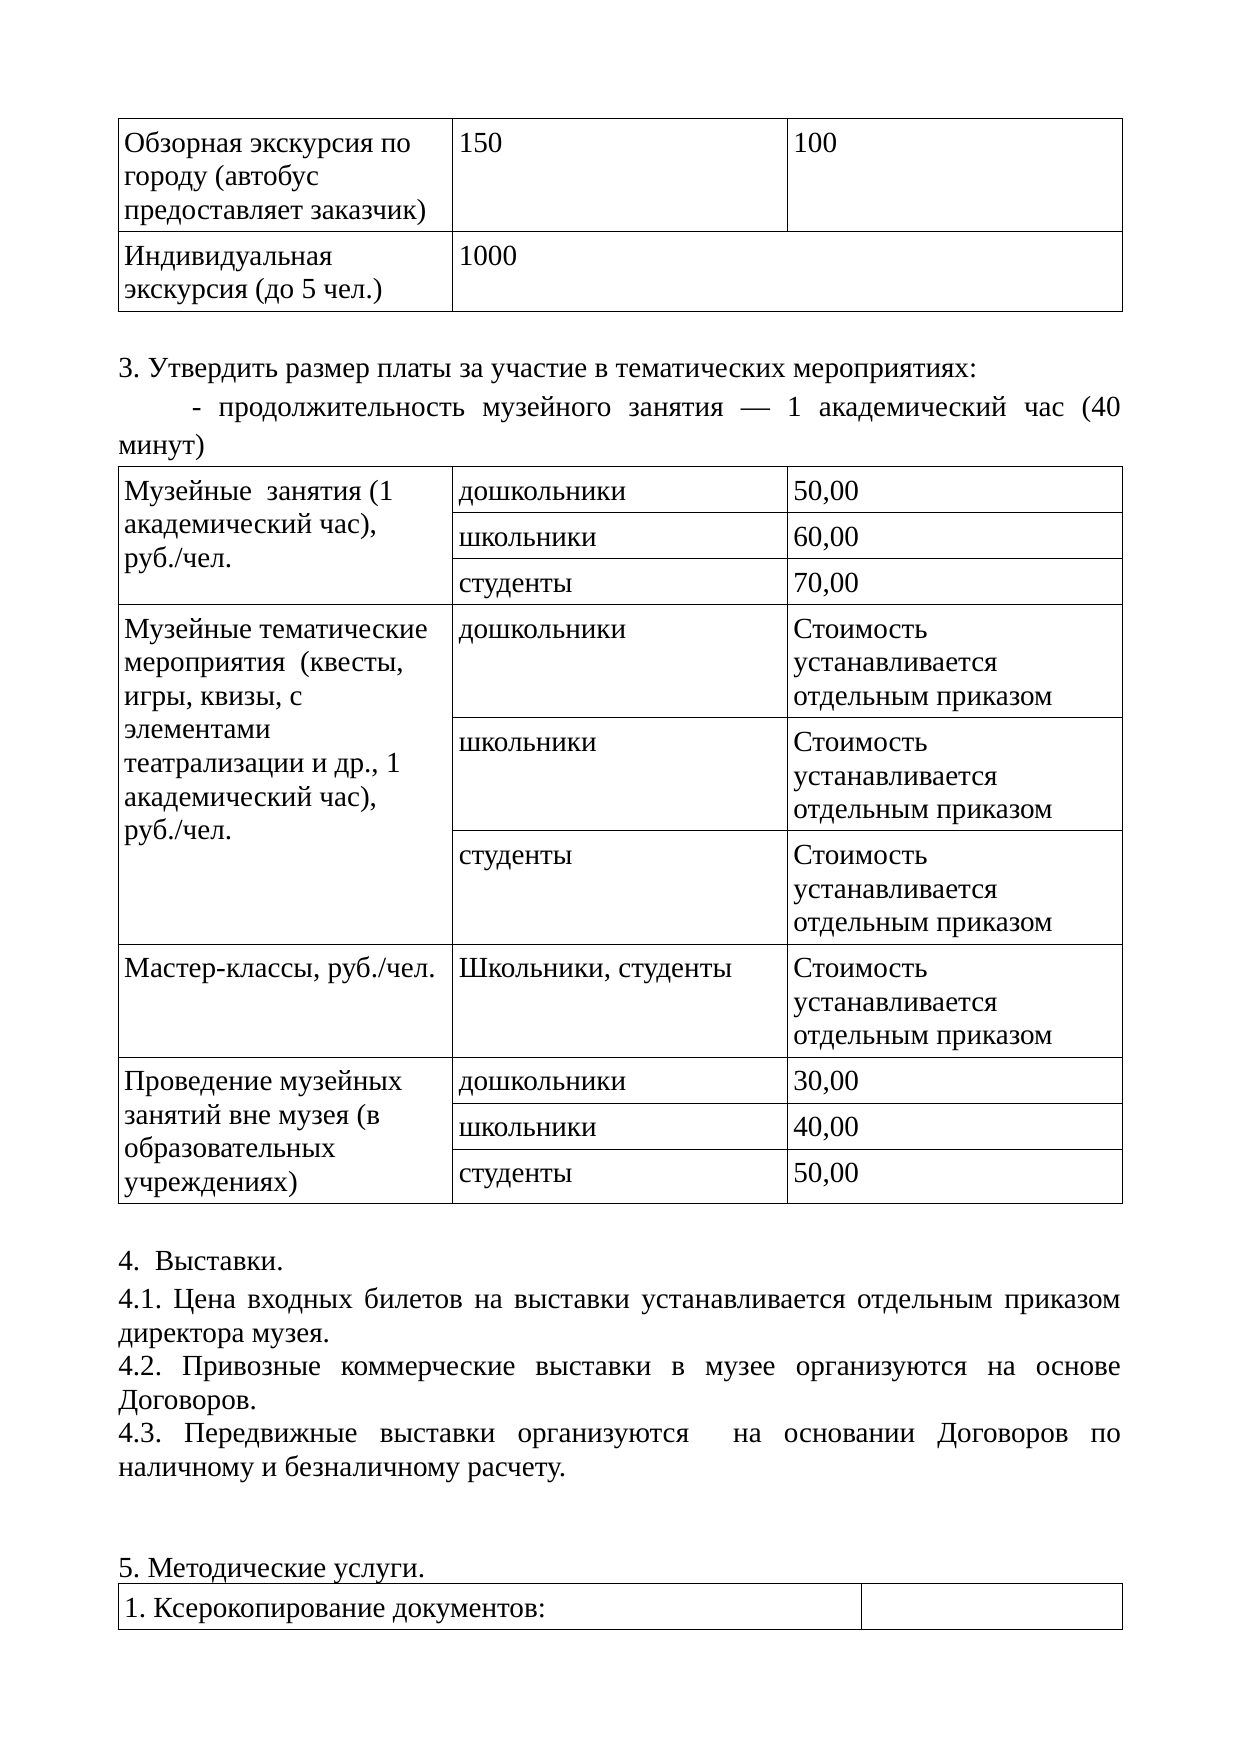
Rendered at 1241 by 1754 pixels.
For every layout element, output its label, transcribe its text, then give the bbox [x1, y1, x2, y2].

table_cell 150 [453, 119, 787, 231]
table_cell 40,00 [788, 1104, 1122, 1149]
table_header 1. Ксерокопирование документов: [119, 1584, 861, 1629]
table_cell школьники [453, 1104, 787, 1149]
table_cell Стоимость устанавливается отдельным приказом [788, 605, 1122, 717]
table_cell студенты [453, 831, 787, 943]
table_cell Мастер-классы, руб./чел. [119, 945, 452, 1057]
text 4.2. Привозные коммерческие выставки в музее организуются на основе Договоров. [118, 1348, 1122, 1416]
table_cell Музейные тематические мероприятия (квесты, игры, квизы, с элементами театрализации и др., 1 академический час), руб./чел. [119, 605, 452, 943]
text 5. Методические услуги. [118, 1550, 1122, 1583]
table_cell Стоимость устанавливается отдельным приказом [788, 831, 1122, 943]
table_cell 100 [788, 119, 1122, 231]
table_cell Обзорная экскурсия по городу (автобус предоставляет заказчик) [119, 119, 452, 231]
table_cell студенты [453, 1150, 787, 1203]
table_cell Стоимость устанавливается отдельным приказом [788, 945, 1122, 1057]
table_cell Проведение музейных занятий вне музея (в образовательных учреждениях) [119, 1058, 452, 1203]
table_cell 30,00 [788, 1058, 1122, 1103]
table_cell школьники [453, 718, 787, 830]
text 3. Утвердить размер платы за участие в тематических мероприятиях: [118, 350, 1122, 384]
text 4. Выставки. [118, 1243, 1122, 1276]
table_cell Индивидуальная экскурсия (до 5 чел.) [119, 232, 452, 311]
table_cell Стоимость устанавливается отдельным приказом [788, 718, 1122, 830]
table_header 50,00 [788, 467, 1122, 512]
table_cell Школьники, студенты [453, 945, 787, 1057]
text 4.1. Цена входных билетов на выставки устанавливается отдельным приказом директора музея. [118, 1281, 1122, 1348]
table_cell студенты [453, 559, 787, 604]
table_cell 1000 [453, 232, 1122, 311]
table_cell школьники [453, 513, 787, 558]
text - продолжительность музейного занятия — 1 академический час (40 минут) [118, 389, 1122, 461]
table_header [862, 1584, 1122, 1629]
table_cell 60,00 [788, 513, 1122, 558]
table_cell 70,00 [788, 559, 1122, 604]
text 4.3. Передвижные выставки организуются на основании Договоров по наличному и безналичному расчету. [118, 1416, 1122, 1483]
table_cell дошкольники [453, 605, 787, 717]
table_cell 50,00 [788, 1150, 1122, 1203]
table_header дошкольники [453, 467, 787, 512]
table_cell дошкольники [453, 1058, 787, 1103]
table_header Музейные занятия (1 академический час), руб./чел. [119, 467, 452, 604]
